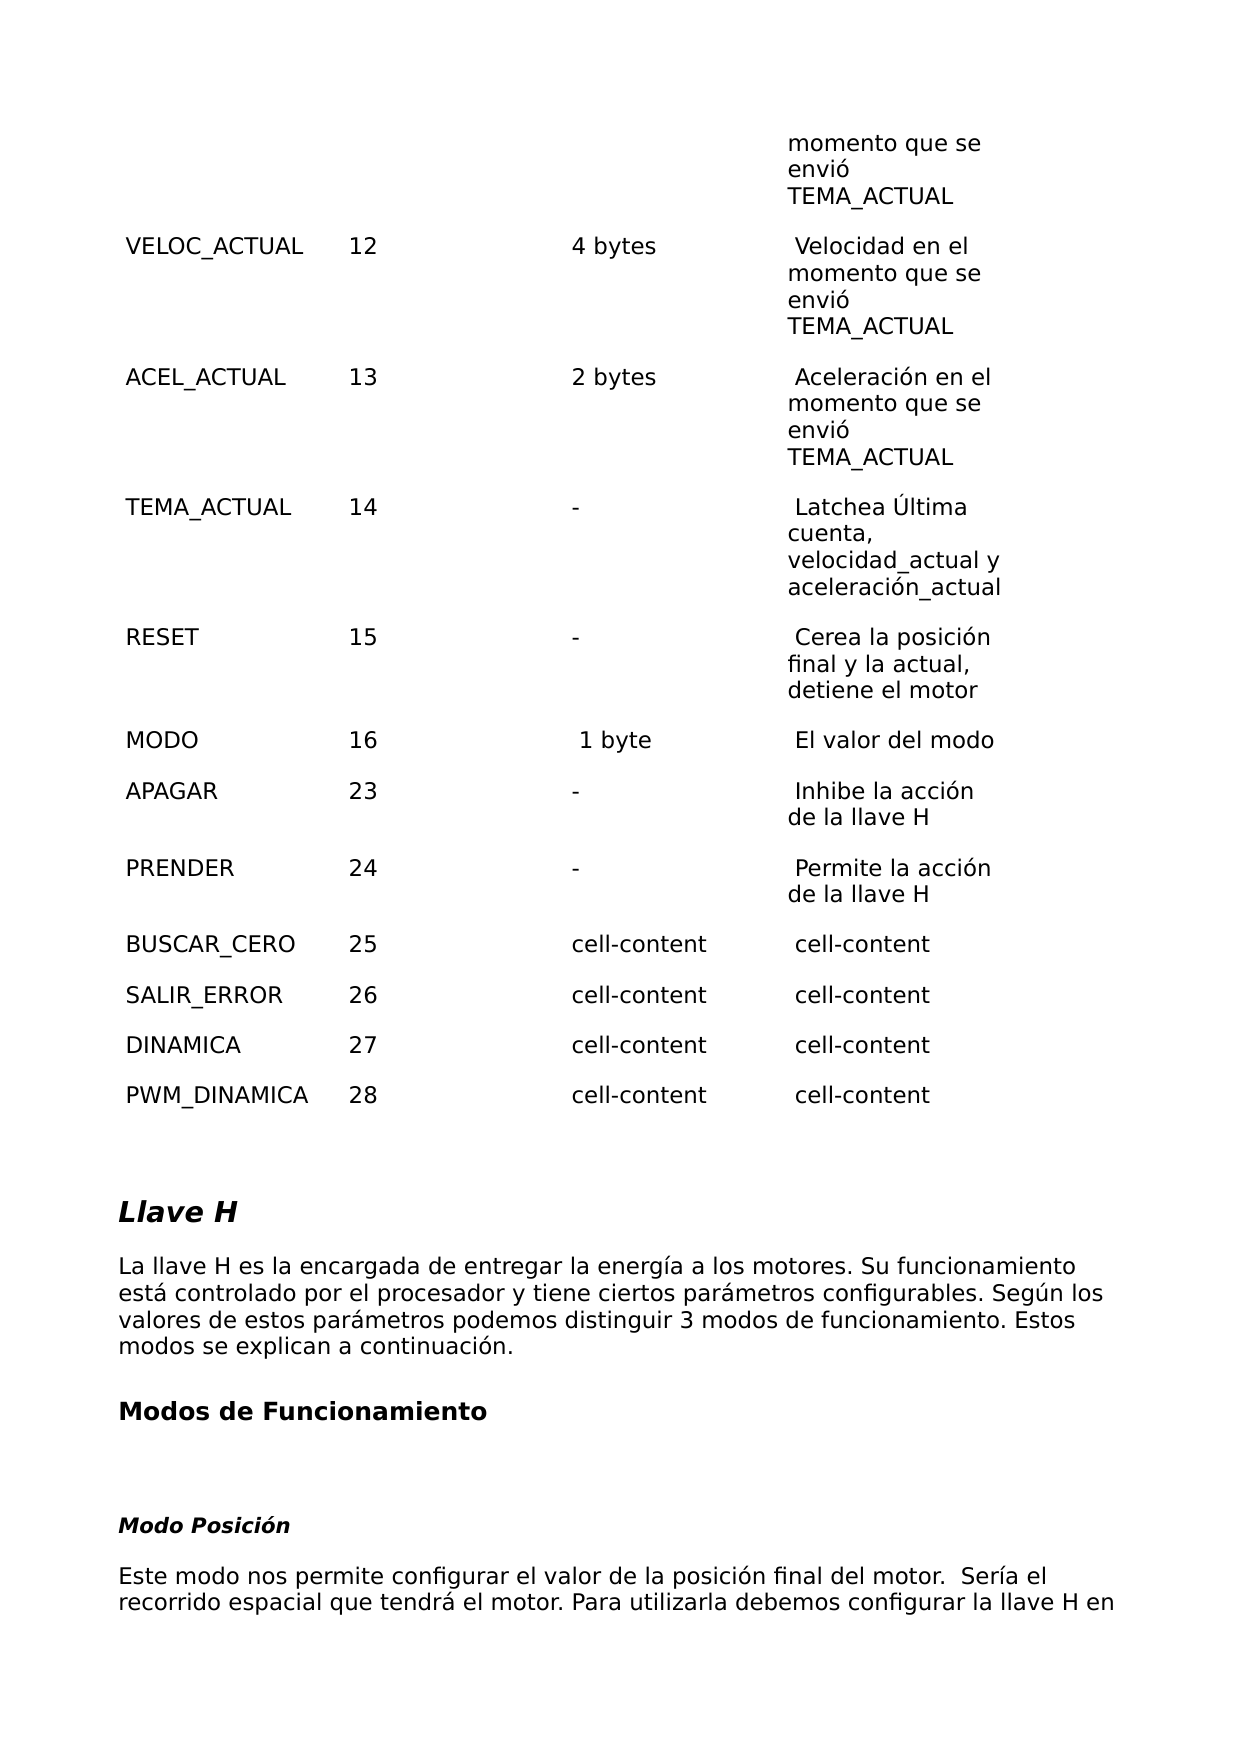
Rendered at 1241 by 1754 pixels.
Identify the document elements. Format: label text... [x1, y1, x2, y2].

table_cell 16 [341, 716, 564, 766]
table_cell RESET [118, 612, 341, 716]
table_cell [1010, 222, 1122, 352]
table_cell 13 [341, 352, 564, 482]
subtitle Modos de Funcionamiento [118, 1397, 1122, 1426]
table_cell [1010, 766, 1122, 843]
table_cell SALIR_ERROR [118, 970, 341, 1020]
table_cell cell-content [564, 920, 787, 970]
table_cell ACEL_ACTUAL [118, 352, 341, 482]
table_cell [1010, 352, 1122, 482]
table_cell [341, 118, 564, 222]
table_cell DINAMICA [118, 1020, 341, 1070]
table_cell [1010, 920, 1122, 970]
table_cell momento que se envió TEMA_ACTUAL [787, 118, 1010, 222]
table_cell cell-content [564, 1020, 787, 1070]
table_cell BUSCAR_CERO [118, 920, 341, 970]
table_cell 15 [341, 612, 564, 716]
table_cell cell-content [787, 920, 1010, 970]
subtitle Llave H [118, 1196, 1122, 1229]
table_cell 27 [341, 1020, 564, 1070]
table_cell Latchea Última cuenta, velocidad_actual y aceleración_actual [787, 482, 1010, 612]
table_cell 26 [341, 970, 564, 1020]
table_cell 25 [341, 920, 564, 970]
table_cell 14 [341, 482, 564, 612]
table_cell - [564, 482, 787, 612]
table_cell 24 [341, 843, 564, 920]
table_cell [118, 118, 341, 222]
table_cell Cerea la posición final y la actual, detiene el motor [787, 612, 1010, 716]
table_cell [1010, 716, 1122, 766]
table_cell cell-content [787, 1020, 1010, 1070]
text Este modo nos permite configurar el valor de la posición final del motor. Sería el recorrido espacial que tendrá el motor. Para utilizarla debemos configurar la llave H en [118, 1563, 1122, 1616]
table_cell cell-content [564, 1070, 787, 1121]
table_cell Aceleración en el momento que se envió TEMA_ACTUAL [787, 352, 1010, 482]
table_cell 28 [341, 1070, 564, 1121]
table_cell [1010, 970, 1122, 1020]
table_cell PRENDER [118, 843, 341, 920]
table_cell TEMA_ACTUAL [118, 482, 341, 612]
table_cell [1010, 1070, 1122, 1121]
table_cell [1010, 1020, 1122, 1070]
subtitle Modo Posición [118, 1514, 1122, 1539]
table_cell Velocidad en el momento que se envió TEMA_ACTUAL [787, 222, 1010, 352]
table_cell 23 [341, 766, 564, 843]
table_cell 4 bytes [564, 222, 787, 352]
table_cell cell-content [564, 970, 787, 1020]
table_cell - [564, 766, 787, 843]
table_cell 2 bytes [564, 352, 787, 482]
table_cell cell-content [787, 1070, 1010, 1121]
table_cell 12 [341, 222, 564, 352]
text La llave H es la encargada de entregar la energía a los motores. Su funcionamiento está controlado por el procesador y tiene ciertos parámetros configurables. Según los valores de estos parámetros podemos distinguir 3 modos de funcionamiento. Estos modos se explican a continuación. [118, 1253, 1122, 1360]
table_cell [1010, 118, 1122, 222]
table_cell [1010, 482, 1122, 612]
table_cell PWM_DINAMICA [118, 1070, 341, 1121]
table_cell [1010, 843, 1122, 920]
table_cell El valor del modo [787, 716, 1010, 766]
table_cell MODO [118, 716, 341, 766]
table_cell cell-content [787, 970, 1010, 1020]
table_cell - [564, 612, 787, 716]
table_cell APAGAR [118, 766, 341, 843]
table_cell Inhibe la acción de la llave H [787, 766, 1010, 843]
table_cell [1010, 612, 1122, 716]
table_cell VELOC_ACTUAL [118, 222, 341, 352]
table_cell 1 byte [564, 716, 787, 766]
table_cell Permite la acción de la llave H [787, 843, 1010, 920]
table_cell [564, 118, 787, 222]
table_cell - [564, 843, 787, 920]
